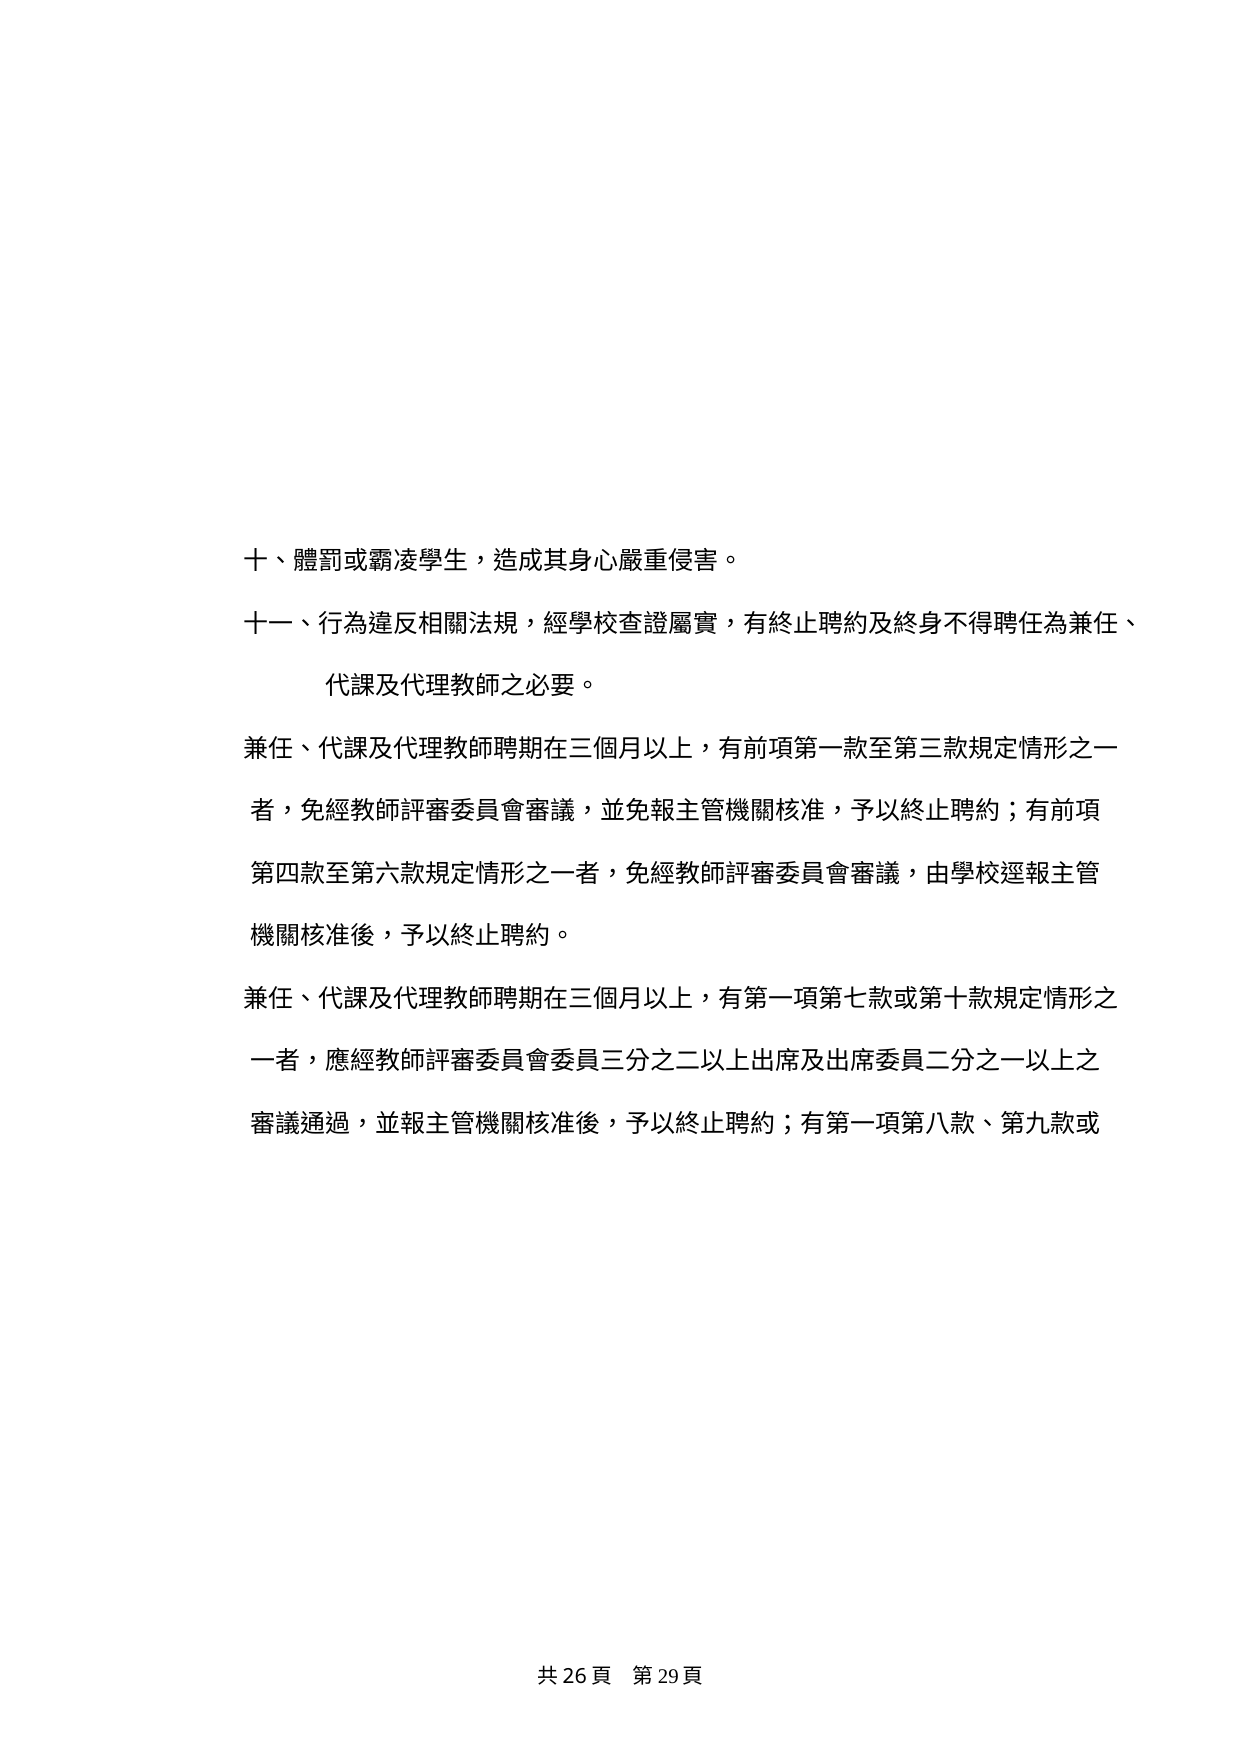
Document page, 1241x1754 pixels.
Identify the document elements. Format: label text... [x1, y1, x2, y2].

text 兼任、代課及代理教師聘期在三個月以上，有前項第一款至第三款規定情形之一者，免經教師評審委員會審議，並免報主管機關核准，予以終止聘約；有前項第四款至第六款規定情形之一者，免經教師評審委員會審議，由學校逕報主管機關核准後，予以終止聘約。 [243, 705, 1122, 955]
text 十、體罰或霸凌學生，造成其身心嚴重侵害。 [243, 517, 1122, 580]
text 兼任、代課及代理教師聘期在三個月以上，有第一項第七款或第十款規定情形之一者，應經教師評審委員會委員三分之二以上出席及出席委員二分之一以上之審議通過，並報主管機關核准後，予以終止聘約；有第一項第八款、第九款或 [243, 955, 1122, 1142]
text 十一、行為違反相關法規，經學校查證屬實，有終止聘約及終身不得聘任為兼任、代課及代理教師之必要。 [243, 580, 1122, 705]
